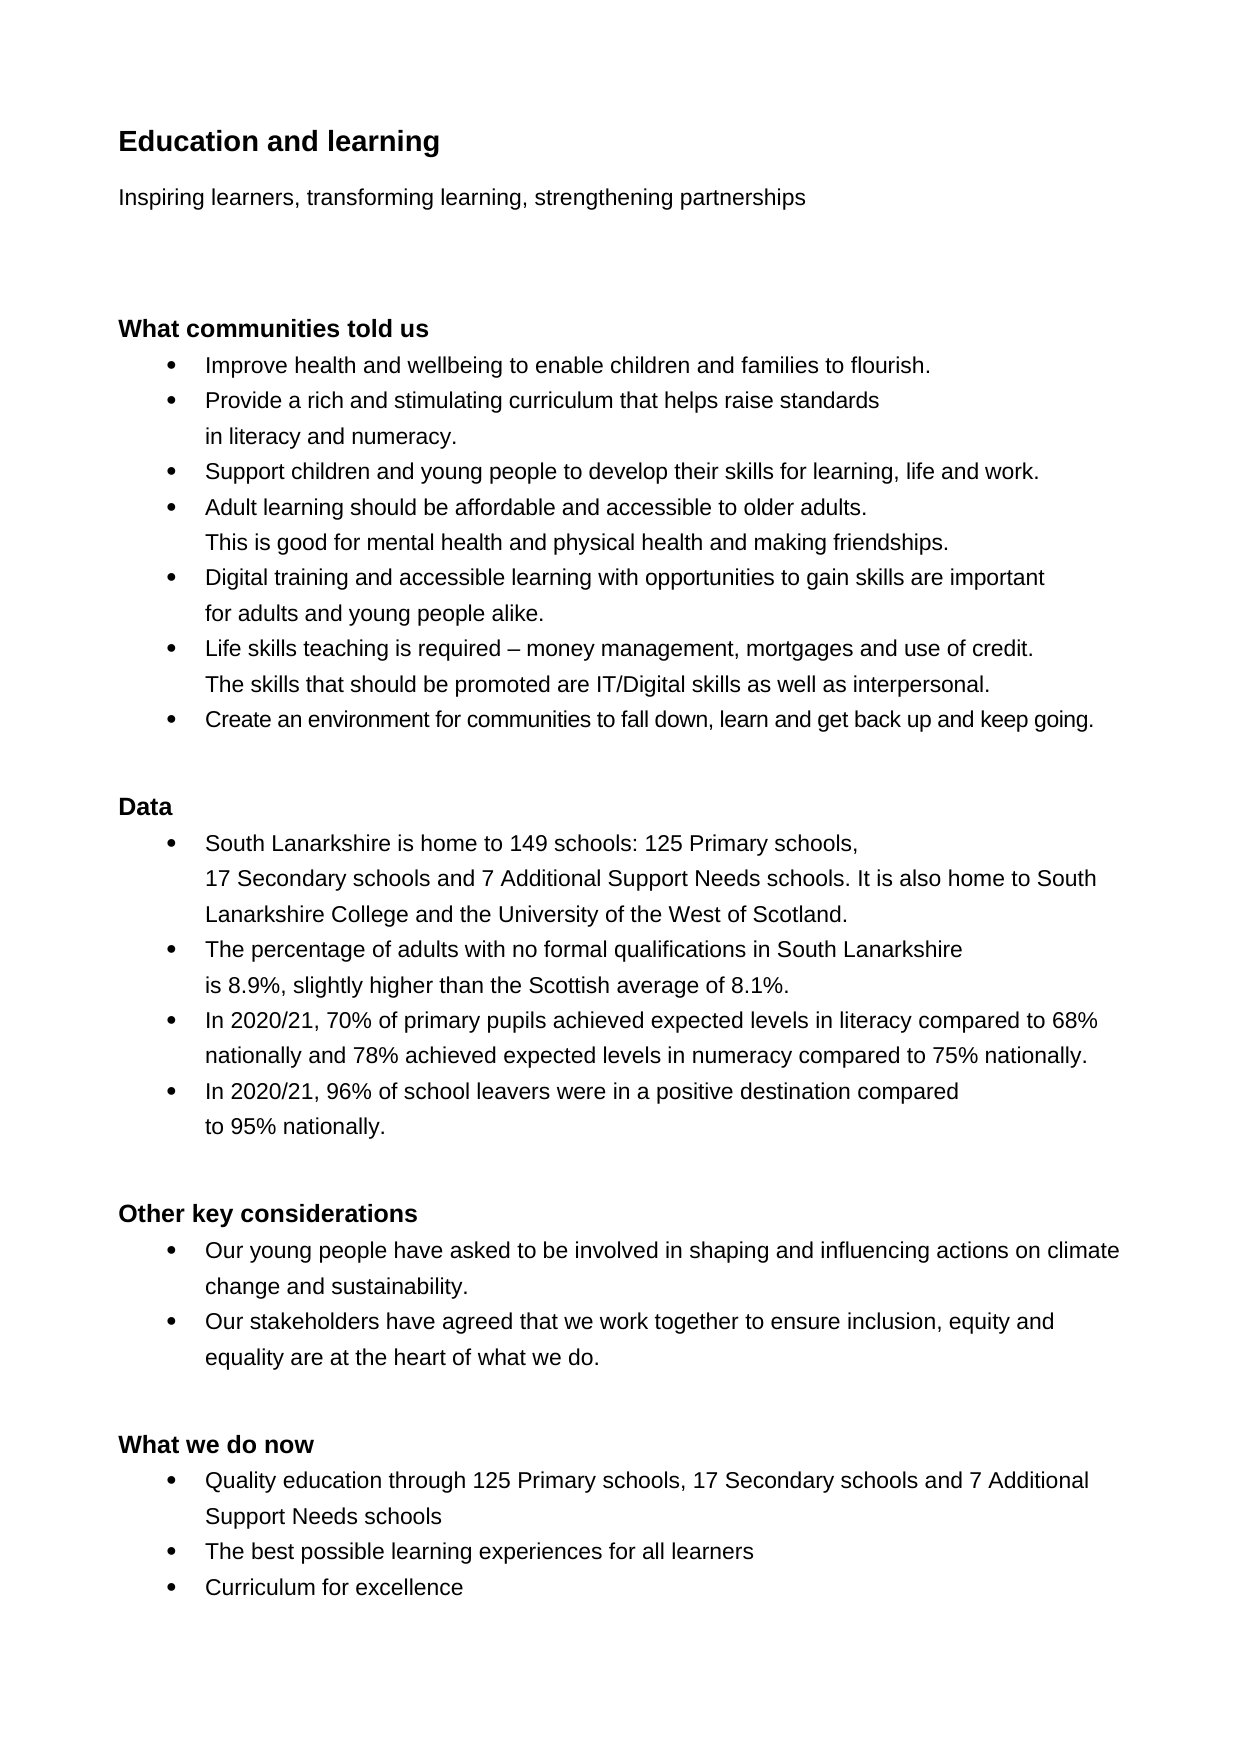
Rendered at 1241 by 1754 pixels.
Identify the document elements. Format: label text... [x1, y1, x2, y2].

subtitle Other key considerations [118, 1193, 1122, 1228]
subtitle Education and learning [118, 122, 1122, 158]
list Curriculum for excellence [167, 1565, 1122, 1600]
list South Lanarkshire is home to 149 schools: 125 Primary schools, 17 Secondary schools and 7 Additional Support Needs schools. It is also home to South Lanarkshire College and the University of the West of Scotland. [167, 821, 1122, 927]
list Our stakeholders have agreed that we work together to ensure inclusion, equity and equality are at the heart of what we do. [167, 1299, 1122, 1370]
list Digital training and accessible learning with opportunities to gain skills are important for adults and young people alike. [167, 555, 1122, 626]
list Life skills teaching is required – money management, mortgages and use of credit. The skills that should be promoted are IT/Digital skills as well as interpersonal. [167, 626, 1122, 697]
list Improve health and wellbeing to enable children and families to flourish. [167, 343, 1122, 378]
subtitle Inspiring learners, transforming learning, strengthening partnerships [118, 158, 1122, 210]
list Quality education through 125 Primary schools, 17 Secondary schools and 7 Additional Support Needs schools [167, 1458, 1122, 1529]
list Create an environment for communities to fall down, learn and get back up and keep going. [167, 697, 1122, 732]
list In 2020/21, 70% of primary pupils achieved expected levels in literacy compared to 68% nationally and 78% achieved expected levels in numeracy compared to 75% nationally. [167, 998, 1122, 1069]
list In 2020/21, 96% of school leavers were in a positive destination compared to 95% nationally. [167, 1069, 1122, 1140]
list Support children and young people to develop their skills for learning, life and work. [167, 449, 1122, 484]
list The best possible learning experiences for all learners [167, 1529, 1122, 1565]
subtitle Data [118, 786, 1122, 821]
subtitle What we do now [118, 1423, 1122, 1458]
list Our young people have asked to be involved in shaping and influencing actions on climate change and sustainability. [167, 1228, 1122, 1299]
list The percentage of adults with no formal qualifications in South Lanarkshire is 8.9%, slightly higher than the Scottish average of 8.1%. [167, 927, 1122, 998]
subtitle What communities told us [118, 307, 1122, 343]
list Adult learning should be affordable and accessible to older adults. This is good for mental health and physical health and making friendships. [167, 484, 1122, 555]
list Provide a rich and stimulating curriculum that helps raise standards in literacy and numeracy. [167, 378, 1122, 449]
